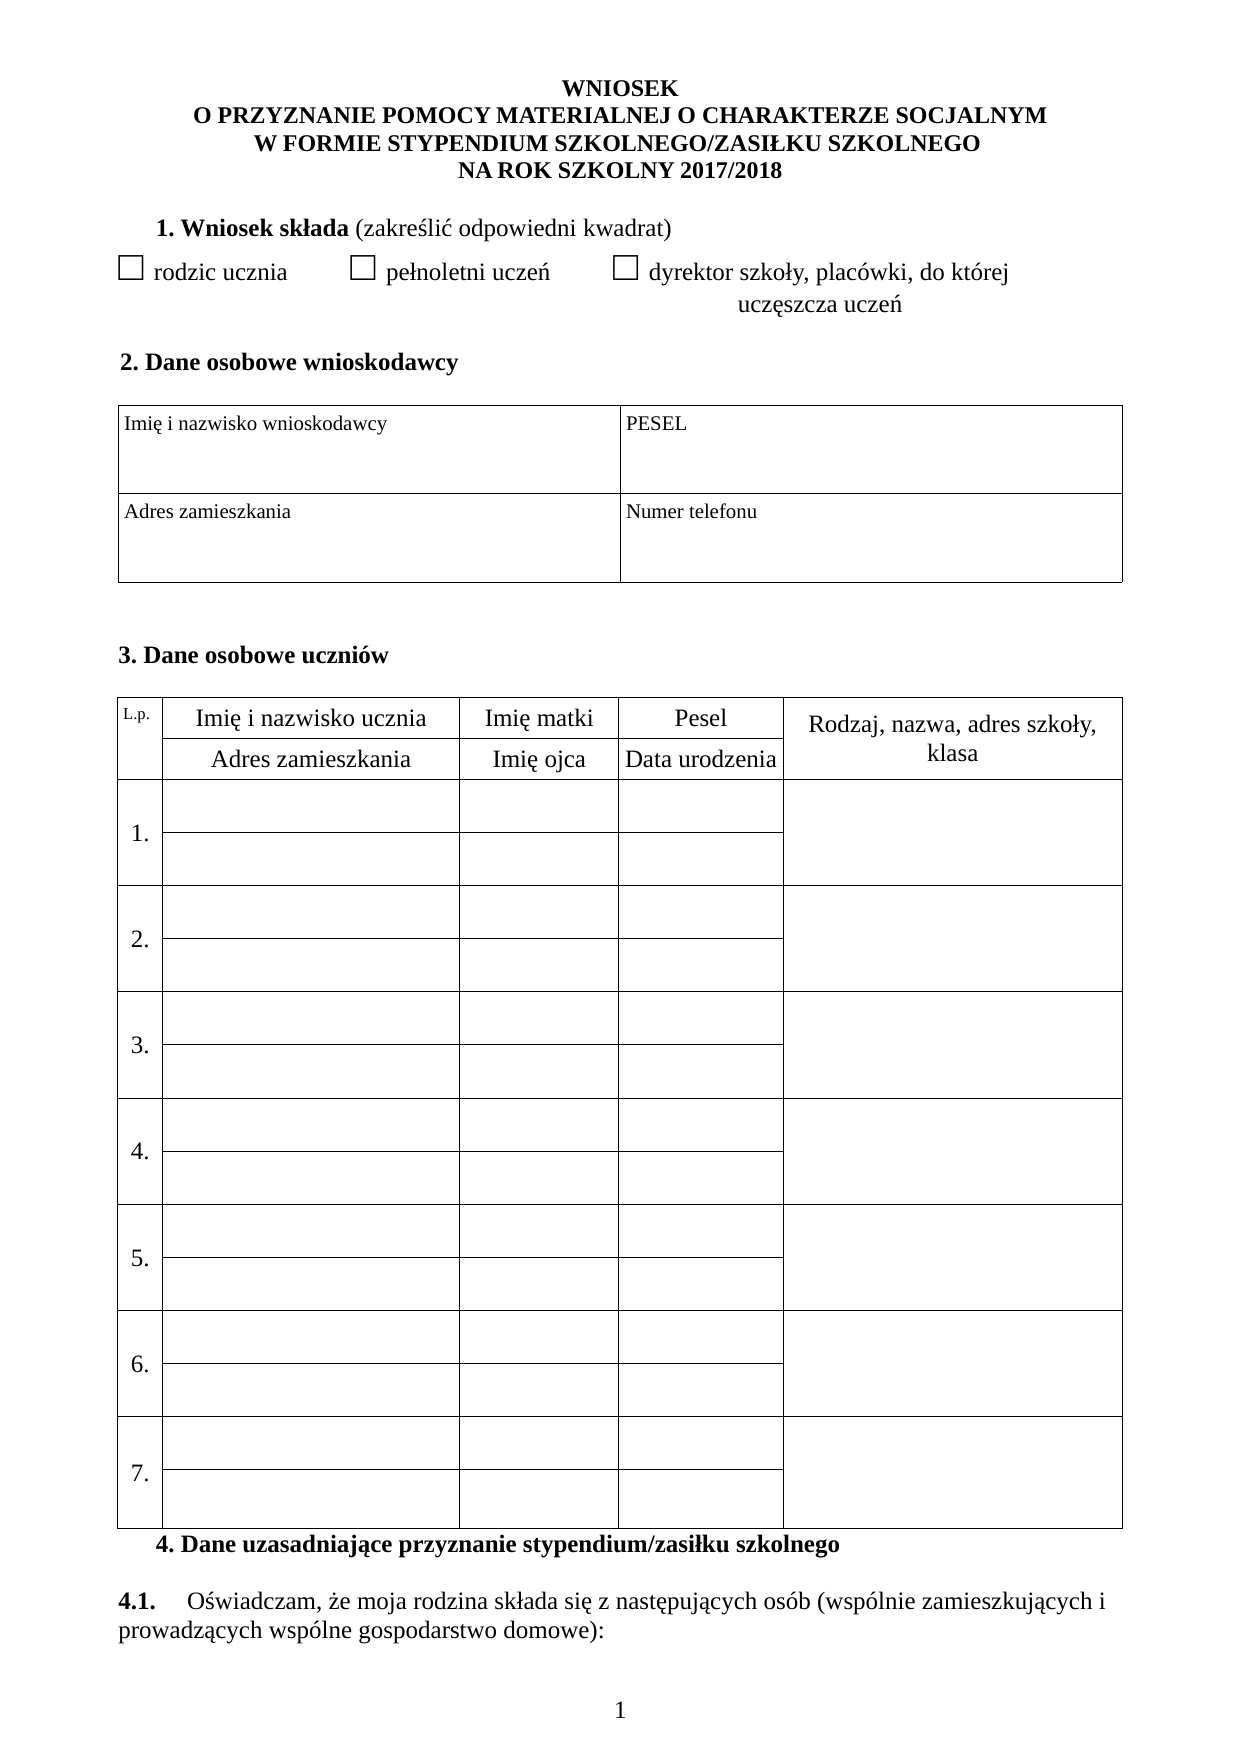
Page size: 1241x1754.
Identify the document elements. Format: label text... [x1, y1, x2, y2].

table_cell [619, 1417, 783, 1469]
table_cell Data urodzenia [619, 739, 783, 779]
table_cell [460, 1470, 618, 1528]
table_cell [619, 992, 783, 1044]
table_cell [619, 1364, 783, 1416]
table_cell [619, 1205, 783, 1257]
table_header Rodzaj, nazwa, adres szkoły, klasa [784, 698, 1122, 779]
table_cell [163, 1258, 459, 1310]
table_cell [163, 939, 459, 991]
table_cell [784, 886, 1122, 991]
table_cell [163, 833, 459, 885]
table_cell [784, 1205, 1122, 1310]
table_cell [460, 939, 618, 991]
table_cell [460, 1258, 618, 1310]
table_cell [163, 780, 459, 832]
table_cell [163, 1099, 459, 1151]
table_cell [460, 780, 618, 832]
table_cell Adres zamieszkania [163, 739, 459, 779]
table_cell 3. [118, 992, 162, 1097]
table_cell [460, 1417, 618, 1469]
table_cell 1. [118, 780, 162, 885]
table_cell [163, 1152, 459, 1204]
table_cell Numer telefonu [621, 494, 1122, 582]
table_cell [460, 886, 618, 938]
table_cell 5. [118, 1205, 162, 1310]
table_cell [163, 1205, 459, 1257]
table_header Imię i nazwisko wnioskodawcy [119, 406, 620, 493]
text 1. Wniosek składa (zakreślić odpowiedni kwadrat) [156, 213, 1122, 242]
table_cell [460, 1364, 618, 1416]
table_cell [163, 992, 459, 1044]
table_cell 7. [118, 1417, 162, 1528]
table_cell [163, 886, 459, 938]
table_cell [619, 833, 783, 885]
table_cell 4. [118, 1099, 162, 1204]
table_cell 2. [118, 886, 162, 991]
table_cell [460, 833, 618, 885]
text NA ROK SZKOLNY 2017/2018 [118, 157, 1122, 184]
table_cell [163, 1417, 459, 1469]
table_cell 6. [118, 1311, 162, 1416]
table_cell [619, 886, 783, 938]
table_cell [460, 1152, 618, 1204]
table_cell [460, 992, 618, 1044]
table_cell [619, 1470, 783, 1528]
text O PRZYZNANIE POMOCY MATERIALNEJ O CHARAKTERZE SOCJALNYM [118, 101, 1122, 129]
table_cell [163, 1045, 459, 1097]
table_cell [619, 1152, 783, 1204]
table_cell [619, 1258, 783, 1310]
table_header PESEL [621, 406, 1122, 493]
table_header L.p. [118, 698, 162, 779]
table_cell [460, 1045, 618, 1097]
table_cell [619, 1311, 783, 1363]
table_cell [163, 1311, 459, 1363]
table_header Pesel [619, 698, 783, 738]
table_header Imię matki [460, 698, 618, 738]
table_cell [784, 780, 1122, 885]
table_header Imię i nazwisko ucznia [163, 698, 459, 738]
table_cell Imię ojca [460, 739, 618, 779]
text 4. Dane uzasadniające przyznanie stypendium/zasiłku szkolnego [118, 1529, 1122, 1558]
text 3. Dane osobowe uczniów [118, 640, 1122, 668]
table_cell Adres zamieszkania [119, 494, 620, 582]
table_cell [619, 939, 783, 991]
text WNIOSEK [118, 74, 1122, 101]
table_cell [784, 1311, 1122, 1416]
text □ rodzic ucznia □ pełnoletni uczeń □ dyrektor szkoły, placówki, do której uczęszcza uczeń [118, 242, 1122, 318]
table_cell [163, 1364, 459, 1416]
table_cell [784, 992, 1122, 1097]
table_cell [619, 1099, 783, 1151]
text W FORMIE STYPENDIUM SZKOLNEGO/ZASIŁKU SZKOLNEGO [118, 129, 1122, 157]
table_cell [784, 1417, 1122, 1528]
text 2. Dane osobowe wnioskodawcy [120, 347, 1122, 376]
table_cell [619, 780, 783, 832]
table_cell [460, 1311, 618, 1363]
table_cell [460, 1205, 618, 1257]
table_cell [619, 1045, 783, 1097]
table_cell [784, 1099, 1122, 1204]
text 4.1. Oświadczam, że moja rodzina składa się z następujących osób (wspólnie zamieszkujących i prowadzących wspólne gospodarstwo domowe): [118, 1586, 1122, 1644]
table_cell [163, 1470, 459, 1528]
table_cell [460, 1099, 618, 1151]
